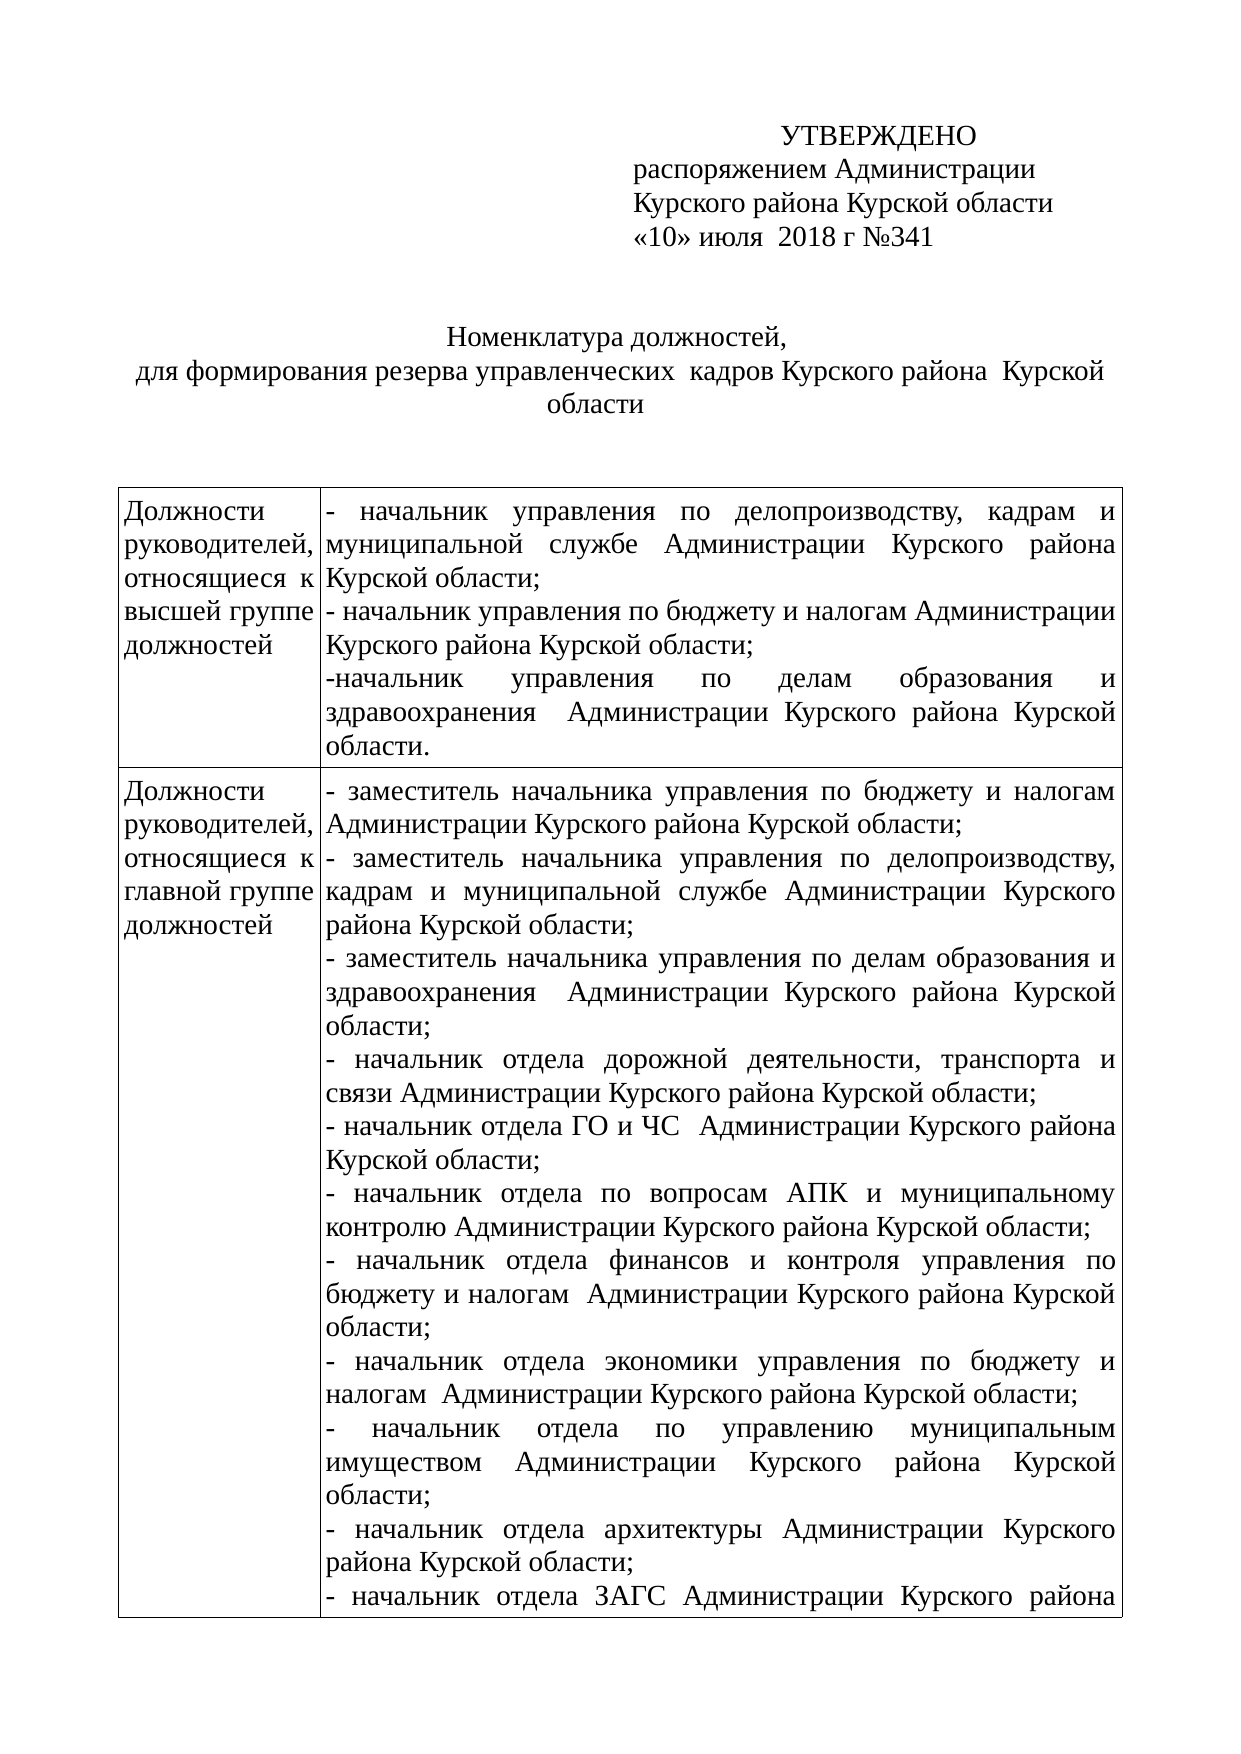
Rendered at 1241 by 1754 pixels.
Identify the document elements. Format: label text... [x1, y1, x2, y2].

table_header - начальник управления по делопроизводству, кадрам и муниципальной службе Администрации Курского района Курской области; - начальник управления по бюджету и налогам Администрации Курского района Курской области; -начальник управления по делам образования и здравоохранения Администрации Курского района Курской области. [321, 488, 1122, 767]
text «10» июля 2018 г №341 [118, 219, 1122, 252]
text для формирования резерва управленческих кадров Курского района Курской области [118, 353, 1122, 420]
table_cell Должности руководителей, относящиеся к главной группе должностей [119, 768, 320, 1617]
text Номенклатура должностей, [118, 319, 1122, 353]
table_header Должности руководителей, относящиеся к высшей группе должностей [119, 488, 320, 767]
text УТВЕРЖДЕНО распоряжением Администрации Курского района Курской области [118, 118, 1122, 219]
table_cell - заместитель начальника управления по бюджету и налогам Администрации Курского района Курской области; - заместитель начальника управления по делопроизводству, кадрам и муниципальной службе Администрации Курского района Курской области; - заместитель начальника управления по делам образования и здравоохранения Администрации Курского района Курской области; - начальник отдела дорожной деятельности, транспорта и связи Администрации Курского района Курской области; - начальник отдела ГО и ЧС Администрации Курского района Курской области; - начальник отдела по вопросам АПК и муниципальному контролю Администрации Курского района Курской области; - начальник отдела финансов и контроля управления по бюджету и налогам Администрации Курского района Курской области; - начальник отдела экономики управления по бюджету и налогам Администрации Курского района Курской области; - начальник отдела по управлению муниципальным имуществом Администрации Курского района Курской области; - начальник отдела архитектуры Администрации Курского района Курской области; - начальник отдела ЗАГС Администрации Курского района [321, 768, 1122, 1617]
